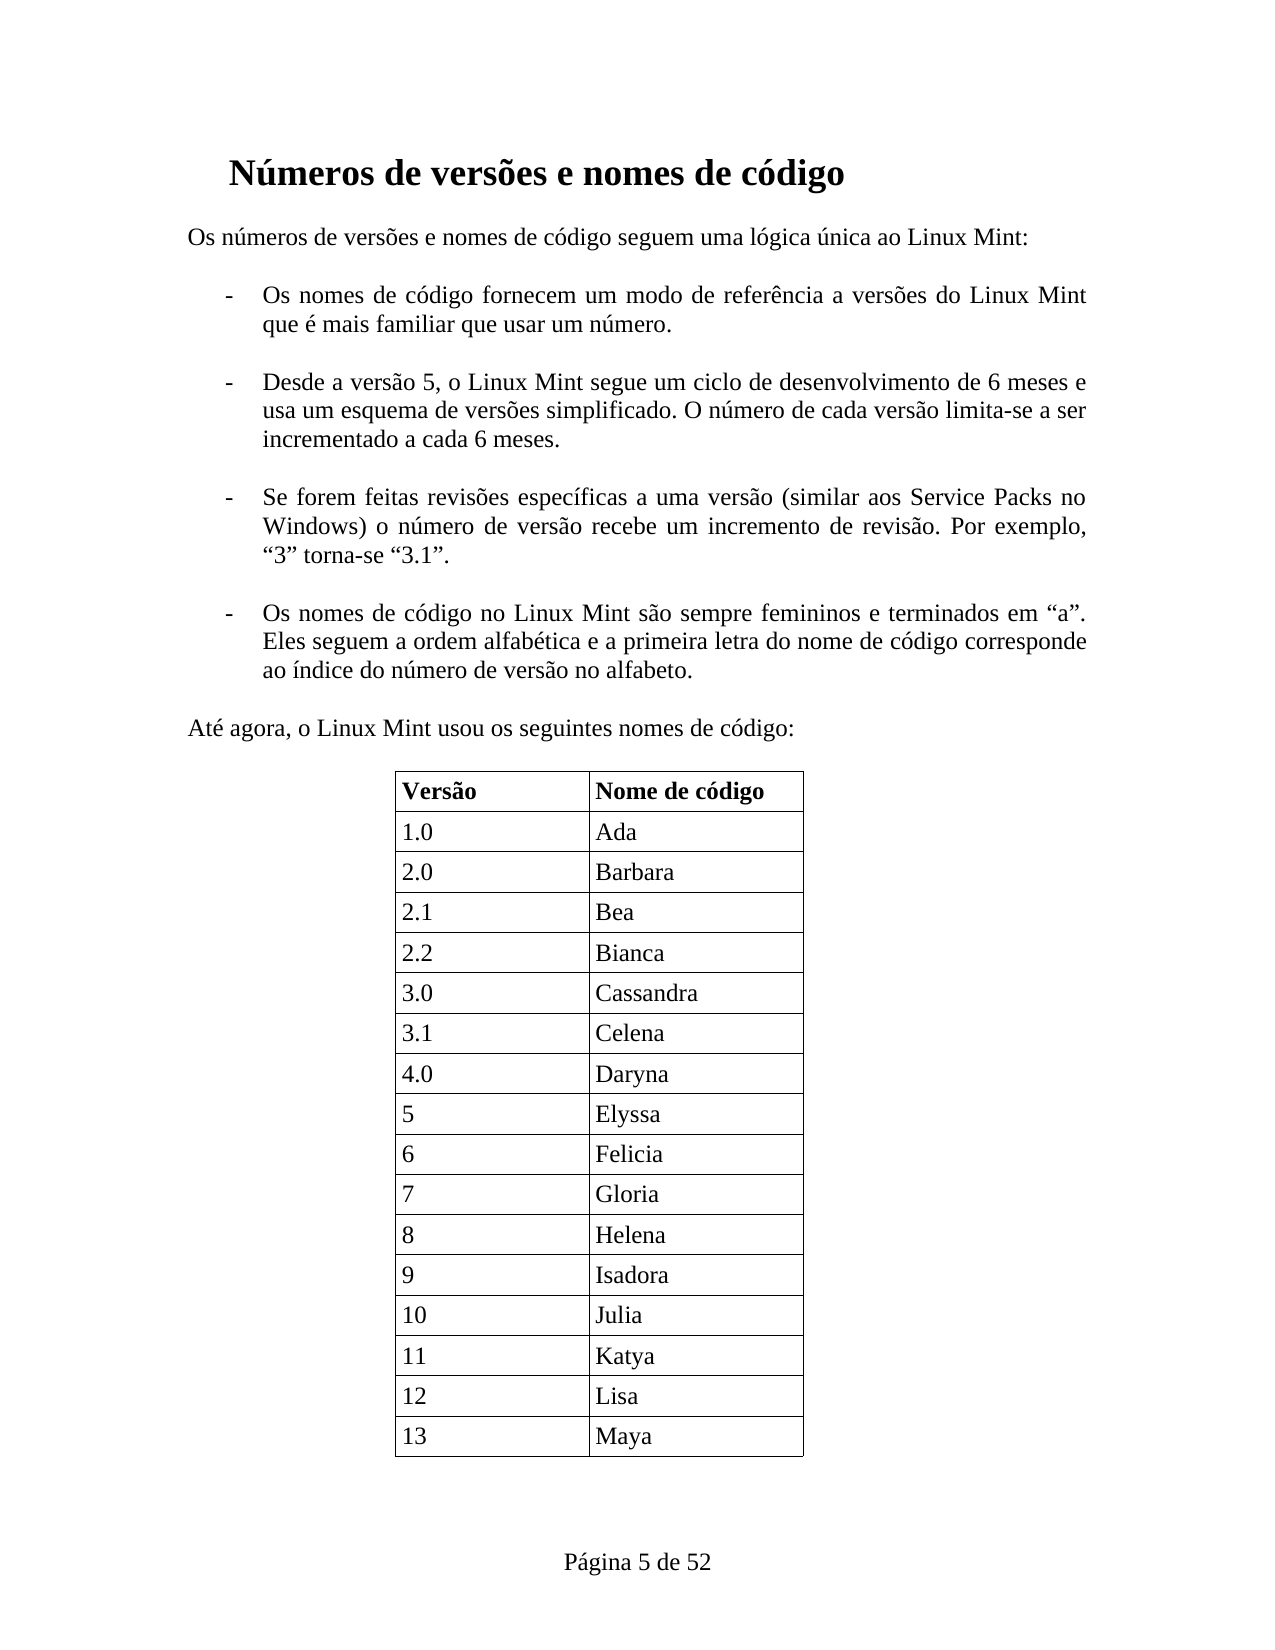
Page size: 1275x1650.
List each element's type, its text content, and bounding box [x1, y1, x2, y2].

list Desde a versão 5, o Linux Mint segue um ciclo de desenvolvimento de 6 meses e usa um esquema de versões simplificado. O número de cada versão limita-se a ser incrementado a cada 6 meses. [225, 367, 1087, 453]
table_cell Celena [590, 1014, 803, 1053]
table_cell Elyssa [590, 1094, 803, 1133]
table_header Versão [396, 772, 589, 811]
table_cell Katya [590, 1336, 803, 1375]
list Se forem feitas revisões específicas a uma versão (similar aos Service Packs no Windows) o número de versão recebe um incremento de revisão. Por exemplo, “3” torna-se “3.1”. [225, 482, 1087, 568]
table_cell 10 [396, 1296, 589, 1335]
table_cell Julia [590, 1296, 803, 1335]
table_cell Bea [590, 893, 803, 932]
table_cell 3.0 [396, 973, 589, 1012]
table_cell Maya [590, 1417, 803, 1456]
table_cell 4.0 [396, 1054, 589, 1093]
table_cell Isadora [590, 1255, 803, 1295]
table_cell 9 [396, 1255, 589, 1295]
table_header Nome de código [590, 772, 803, 811]
table_cell 11 [396, 1336, 589, 1375]
table_cell Barbara [590, 852, 803, 892]
table_cell 2.0 [396, 852, 589, 892]
table_cell 8 [396, 1215, 589, 1254]
table_cell Ada [590, 812, 803, 851]
table_cell Bianca [590, 933, 803, 972]
table_cell 3.1 [396, 1014, 589, 1053]
table_cell 5 [396, 1094, 589, 1133]
table_cell 12 [396, 1376, 589, 1416]
table_cell 7 [396, 1175, 589, 1214]
table_cell 2.1 [396, 893, 589, 932]
table_cell 1.0 [396, 812, 589, 851]
table_cell 2.2 [396, 933, 589, 972]
table_cell Gloria [590, 1175, 803, 1214]
text Até agora, o Linux Mint usou os seguintes nomes de código: [187, 713, 1087, 741]
table_cell 6 [396, 1135, 589, 1174]
table_cell Helena [590, 1215, 803, 1254]
list Os nomes de código no Linux Mint são sempre femininos e terminados em “a”. Eles seguem a ordem alfabética e a primeira letra do nome de código corresponde ao índice do número de versão no alfabeto. [225, 598, 1087, 684]
table_cell 13 [396, 1417, 589, 1456]
table_cell Cassandra [590, 973, 803, 1012]
list Os nomes de código fornecem um modo de referência a versões do Linux Mint que é mais familiar que usar um número. [225, 280, 1087, 338]
table_cell Felicia [590, 1135, 803, 1174]
subtitle Números de versões e nomes de código [187, 150, 1087, 193]
table_cell Daryna [590, 1054, 803, 1093]
table_cell Lisa [590, 1376, 803, 1416]
